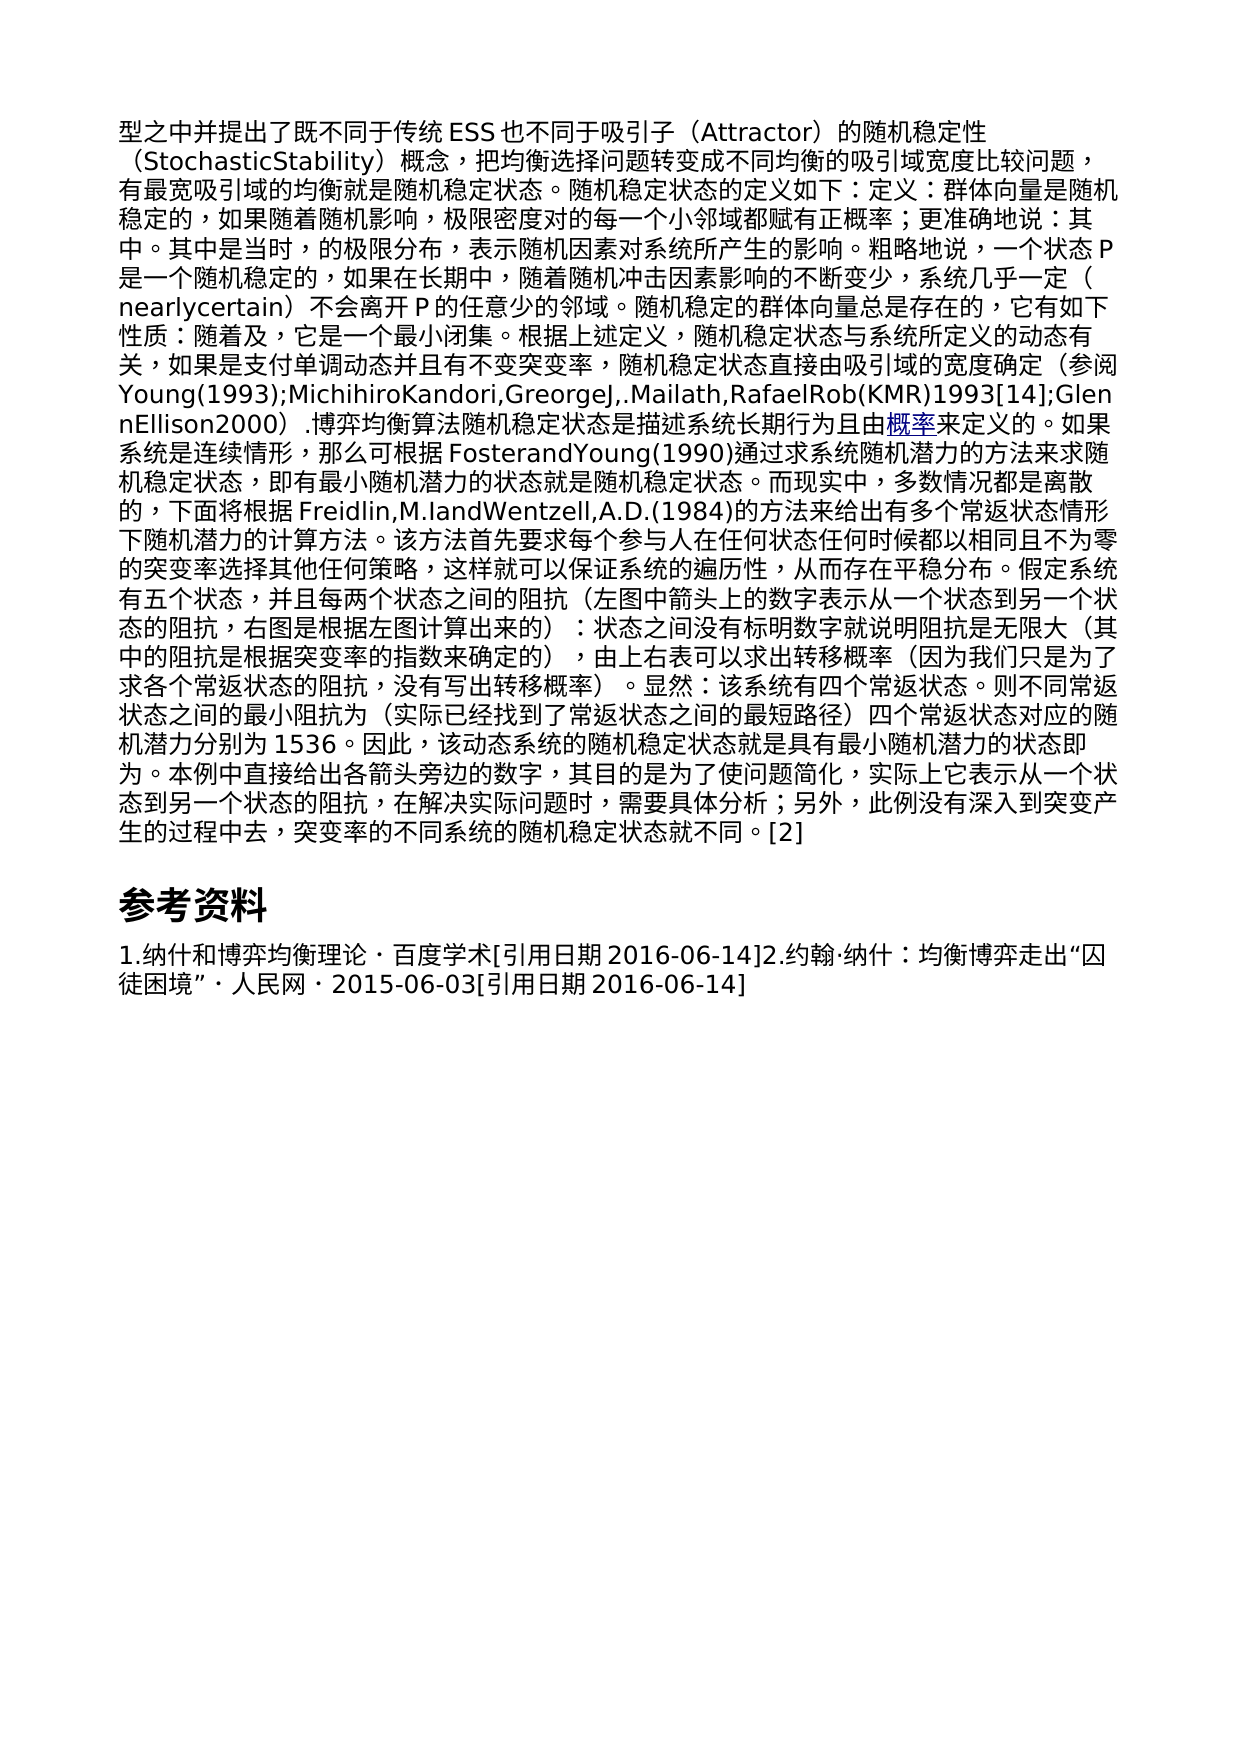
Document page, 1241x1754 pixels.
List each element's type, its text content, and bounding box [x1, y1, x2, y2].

text 1.纳什和博弈均衡理论．百度学术[引用日期2016-06-14]2.约翰·纳什：均衡博弈走出“囚徒困境”．人民网．2015-06-03[引用日期2016-06-14] [118, 941, 1122, 999]
text 型之中并提出了既不同于传统ESS也不同于吸引子（Attractor）的随机稳定性（StochasticStability）概念，把均衡选择问题转变成不同均衡的吸引域宽度比较问题，有最宽吸引域的均衡就是随机稳定状态。随机稳定状态的定义如下：定义：群体向量是随机稳定的，如果随着随机影响，极限密度对的每一个小邻域都赋有正概率；更准确地说：其中。其中是当时，的极限分布，表示随机因素对系统所产生的影响。粗略地说，一个状态P是一个随机稳定的，如果在长期中，随着随机冲击因素影响的不断变少，系统几乎一定（nearlycertain）不会离开P的任意少的邻域。随机稳定的群体向量总是存在的，它有如下性质：随着及，它是一个最小闭集。根据上述定义，随机稳定状态与系统所定义的动态有关，如果是支付单调动态并且有不变突变率，随机稳定状态直接由吸引域的宽度确定（参阅Young(1993);MichihiroKandori,GreorgeJ,.Mailath,RafaelRob(KMR)1993[14];GlennEllison2000）.博弈均衡算法随机稳定状态是描述系统长期行为且由概率来定义的。如果系统是连续情形，那么可根据FosterandYoung(1990)通过求系统随机潜力的方法来求随机稳定状态，即有最小随机潜力的状态就是随机稳定状态。而现实中，多数情况都是离散的，下面将根据Freidlin,M.IandWentzell,A.D.(1984)的方法来给出有多个常返状态情形下随机潜力的计算方法。该方法首先要求每个参与人在任何状态任何时候都以相同且不为零的突变率选择其他任何策略，这样就可以保证系统的遍历性，从而存在平稳分布。假定系统有五个状态，并且每两个状态之间的阻抗（左图中箭头上的数字表示从一个状态到另一个状态的阻抗，右图是根据左图计算出来的）：状态之间没有标明数字就说明阻抗是无限大（其中的阻抗是根据突变率的指数来确定的），由上右表可以求出转移概率（因为我们只是为了求各个常返状态的阻抗，没有写出转移概率）。显然：该系统有四个常返状态。则不同常返状态之间的最小阻抗为（实际已经找到了常返状态之间的最短路径）四个常返状态对应的随机潜力分别为1536。因此，该动态系统的随机稳定状态就是具有最小随机潜力的状态即为。本例中直接给出各箭头旁边的数字，其目的是为了使问题简化，实际上它表示从一个状态到另一个状态的阻抗，在解决实际问题时，需要具体分析；另外，此例没有深入到突变产生的过程中去，突变率的不同系统的随机稳定状态就不同。[2] [118, 118, 1122, 847]
subtitle 参考资料 [118, 885, 1122, 928]
